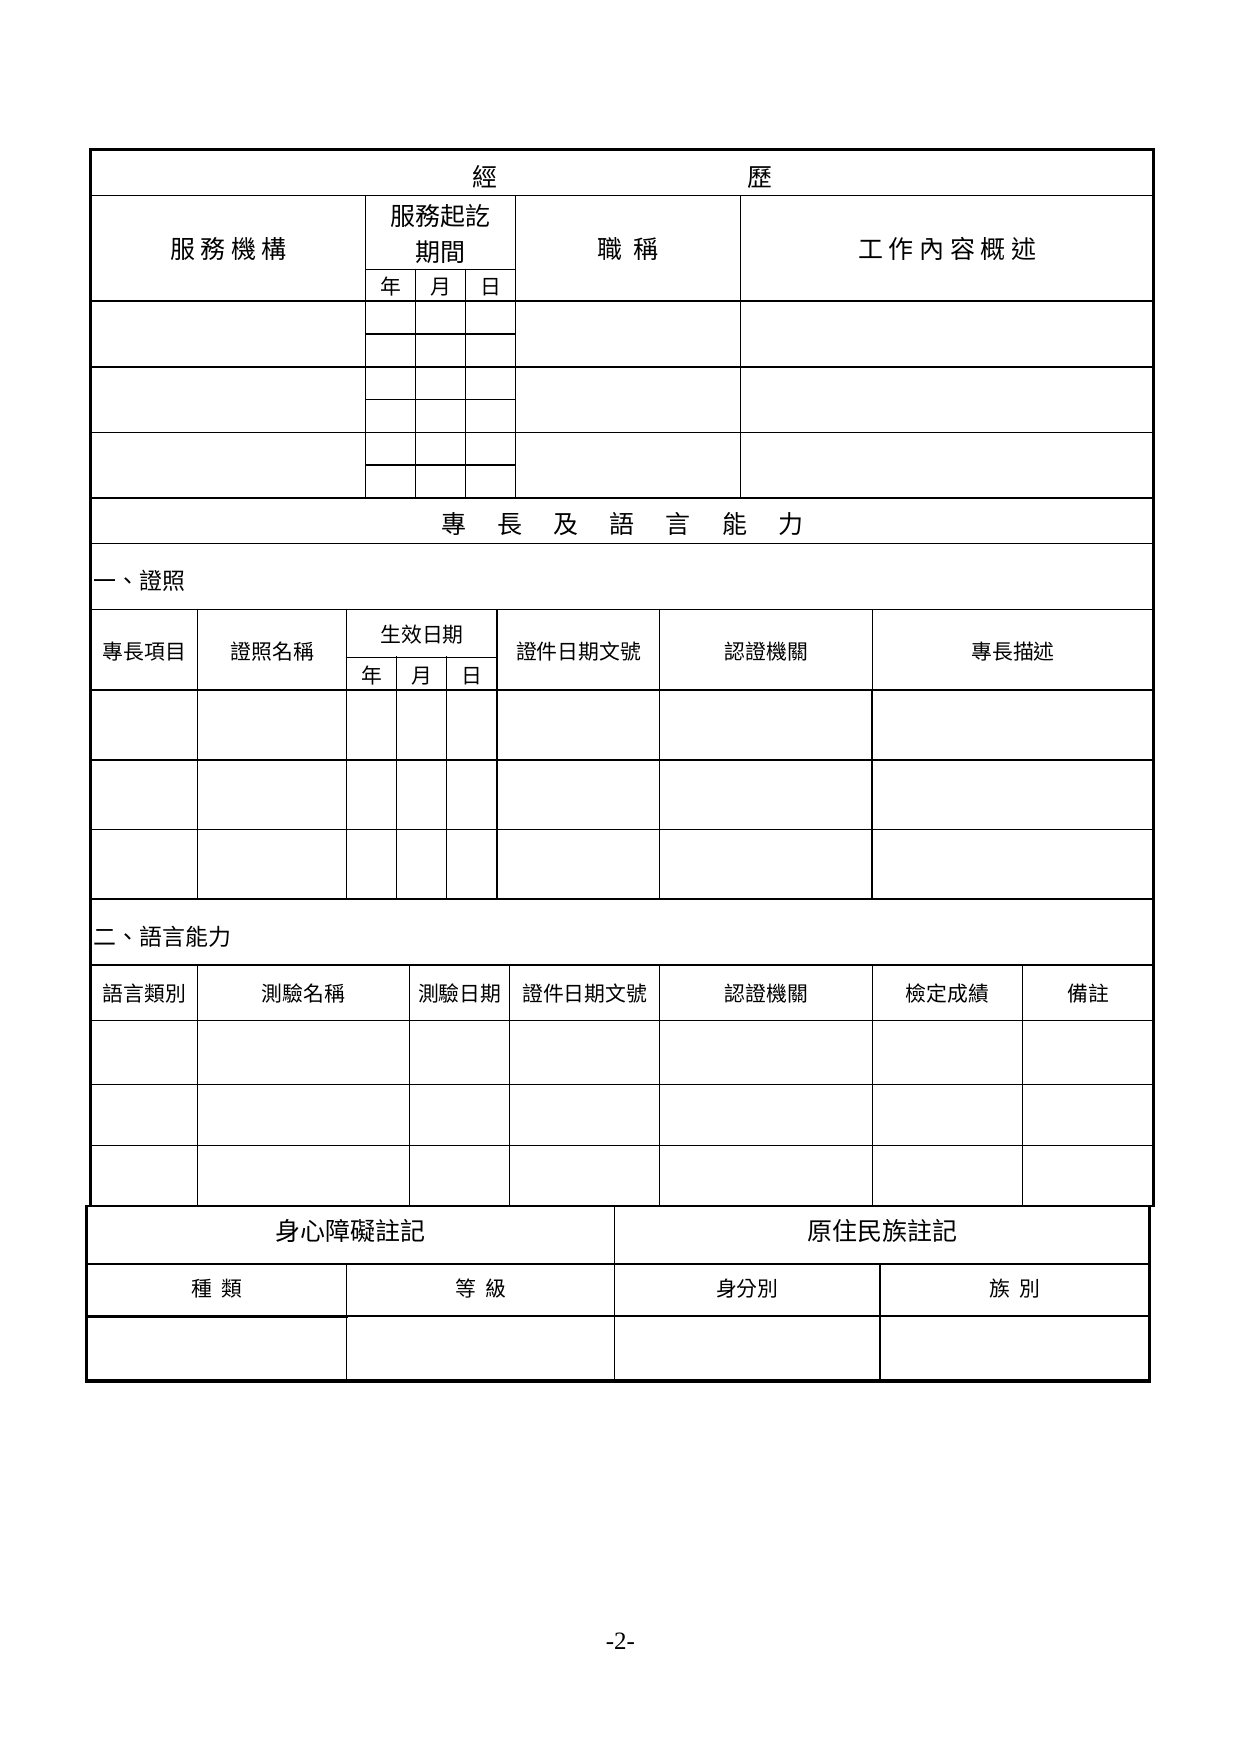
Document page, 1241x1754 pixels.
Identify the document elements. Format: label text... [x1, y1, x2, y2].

table_cell 語言類別 [92, 966, 197, 1019]
table_cell [366, 335, 415, 366]
table_cell [366, 400, 415, 432]
table_cell [88, 1318, 346, 1379]
table_cell [498, 761, 659, 828]
table_cell 日 [447, 658, 496, 689]
table_cell [660, 1085, 872, 1144]
table_cell [397, 830, 446, 898]
table_cell [416, 400, 465, 432]
table_cell [447, 691, 496, 759]
table_cell 工 作 內 容 概 述 [741, 196, 1152, 300]
table_cell [198, 830, 346, 898]
table_cell [498, 691, 659, 759]
table_cell 原住民族註記 [615, 1207, 1148, 1263]
table_cell [198, 1146, 409, 1205]
table_cell [466, 400, 515, 432]
table_cell [416, 368, 465, 399]
table_cell [516, 302, 740, 366]
table_cell [347, 761, 396, 828]
table_cell [92, 1021, 197, 1084]
table_cell [447, 830, 496, 898]
table_cell 日 [466, 270, 515, 300]
table_cell [92, 691, 197, 759]
table_cell [1023, 1021, 1152, 1084]
table_cell [660, 1021, 872, 1084]
table_cell 專長項目 [92, 610, 197, 689]
table_cell [741, 302, 1152, 366]
table_cell [660, 830, 871, 898]
table_cell [498, 830, 659, 898]
table_cell [198, 1085, 409, 1144]
table_cell 測驗名稱 [198, 966, 409, 1019]
table_cell 生效日期 [347, 610, 496, 656]
table_cell [410, 1085, 509, 1144]
table_header 經歷 [92, 151, 1152, 195]
table_cell [466, 466, 515, 497]
table_cell 二、語言能力 [92, 900, 1152, 964]
table_cell [366, 466, 415, 497]
table_cell 備註 [1023, 966, 1152, 1019]
table_cell 測驗日期 [410, 966, 509, 1019]
table_cell 服務起訖 期間 [366, 196, 515, 268]
table_cell [416, 466, 465, 497]
table_cell [510, 1021, 659, 1084]
table_cell [347, 830, 396, 898]
table_cell [198, 761, 346, 828]
table_cell [92, 1146, 197, 1205]
table_cell [1023, 1085, 1152, 1144]
table_cell [510, 1146, 659, 1205]
table_cell [466, 368, 515, 399]
table_cell 一、證照 [92, 544, 1152, 609]
table_cell [366, 302, 415, 333]
table_cell [510, 1085, 659, 1144]
table_cell [92, 830, 197, 898]
table_cell [873, 761, 1152, 828]
table_cell [741, 433, 1152, 497]
table_cell 認證機關 [660, 966, 872, 1019]
table_cell [92, 302, 365, 366]
table_cell 年 [347, 658, 396, 689]
table_cell [660, 691, 871, 759]
table_cell [447, 761, 496, 828]
table_cell 等 級 [347, 1265, 614, 1315]
table_cell 專長及語言能力 [92, 499, 1152, 542]
table_cell [660, 761, 871, 828]
table_cell [92, 433, 365, 497]
table_cell [198, 691, 346, 759]
table_cell [873, 1021, 1022, 1084]
table_cell [466, 302, 515, 333]
table_cell [881, 1317, 1148, 1379]
table_cell 種 類 [88, 1265, 346, 1315]
table_cell 職 稱 [516, 196, 740, 300]
table_cell [198, 1021, 409, 1084]
table_cell 月 [397, 658, 446, 689]
table_cell [873, 1085, 1022, 1144]
table_cell [416, 302, 465, 333]
table_cell 族 別 [881, 1265, 1148, 1315]
table_cell [410, 1146, 509, 1205]
table_cell [416, 433, 465, 464]
table_cell 身心障礙註記 [88, 1207, 614, 1263]
table_cell [347, 691, 396, 759]
table_cell [92, 368, 365, 432]
table_cell 證件日期文號 [510, 966, 659, 1019]
table_cell [1023, 1146, 1152, 1205]
table_cell [873, 691, 1152, 759]
table_cell 專長描述 [873, 610, 1152, 689]
table_cell [366, 368, 415, 399]
table_cell [347, 1317, 614, 1379]
table_cell 證件日期文號 [498, 610, 659, 689]
table_cell 證照名稱 [198, 610, 346, 689]
table_cell [366, 433, 415, 464]
table_cell [873, 830, 1152, 898]
table_cell [92, 1085, 197, 1144]
table_cell [516, 433, 740, 497]
table_cell 服 務 機 構 [92, 196, 365, 300]
table_cell [92, 761, 197, 828]
table_cell [660, 1146, 872, 1205]
table_cell [741, 368, 1152, 432]
table_cell [397, 691, 446, 759]
table_cell [516, 368, 740, 432]
table_cell [416, 335, 465, 366]
table_cell 身分別 [615, 1265, 879, 1315]
table_cell [615, 1317, 879, 1379]
table_cell 認證機關 [660, 610, 872, 689]
table_cell [466, 433, 515, 464]
table_cell [466, 335, 515, 366]
table_cell 檢定成績 [873, 966, 1022, 1019]
table_cell [397, 761, 446, 828]
table_cell 年 [366, 270, 415, 300]
table_cell [410, 1021, 509, 1084]
table_cell 月 [416, 270, 465, 300]
table_cell [873, 1146, 1022, 1205]
